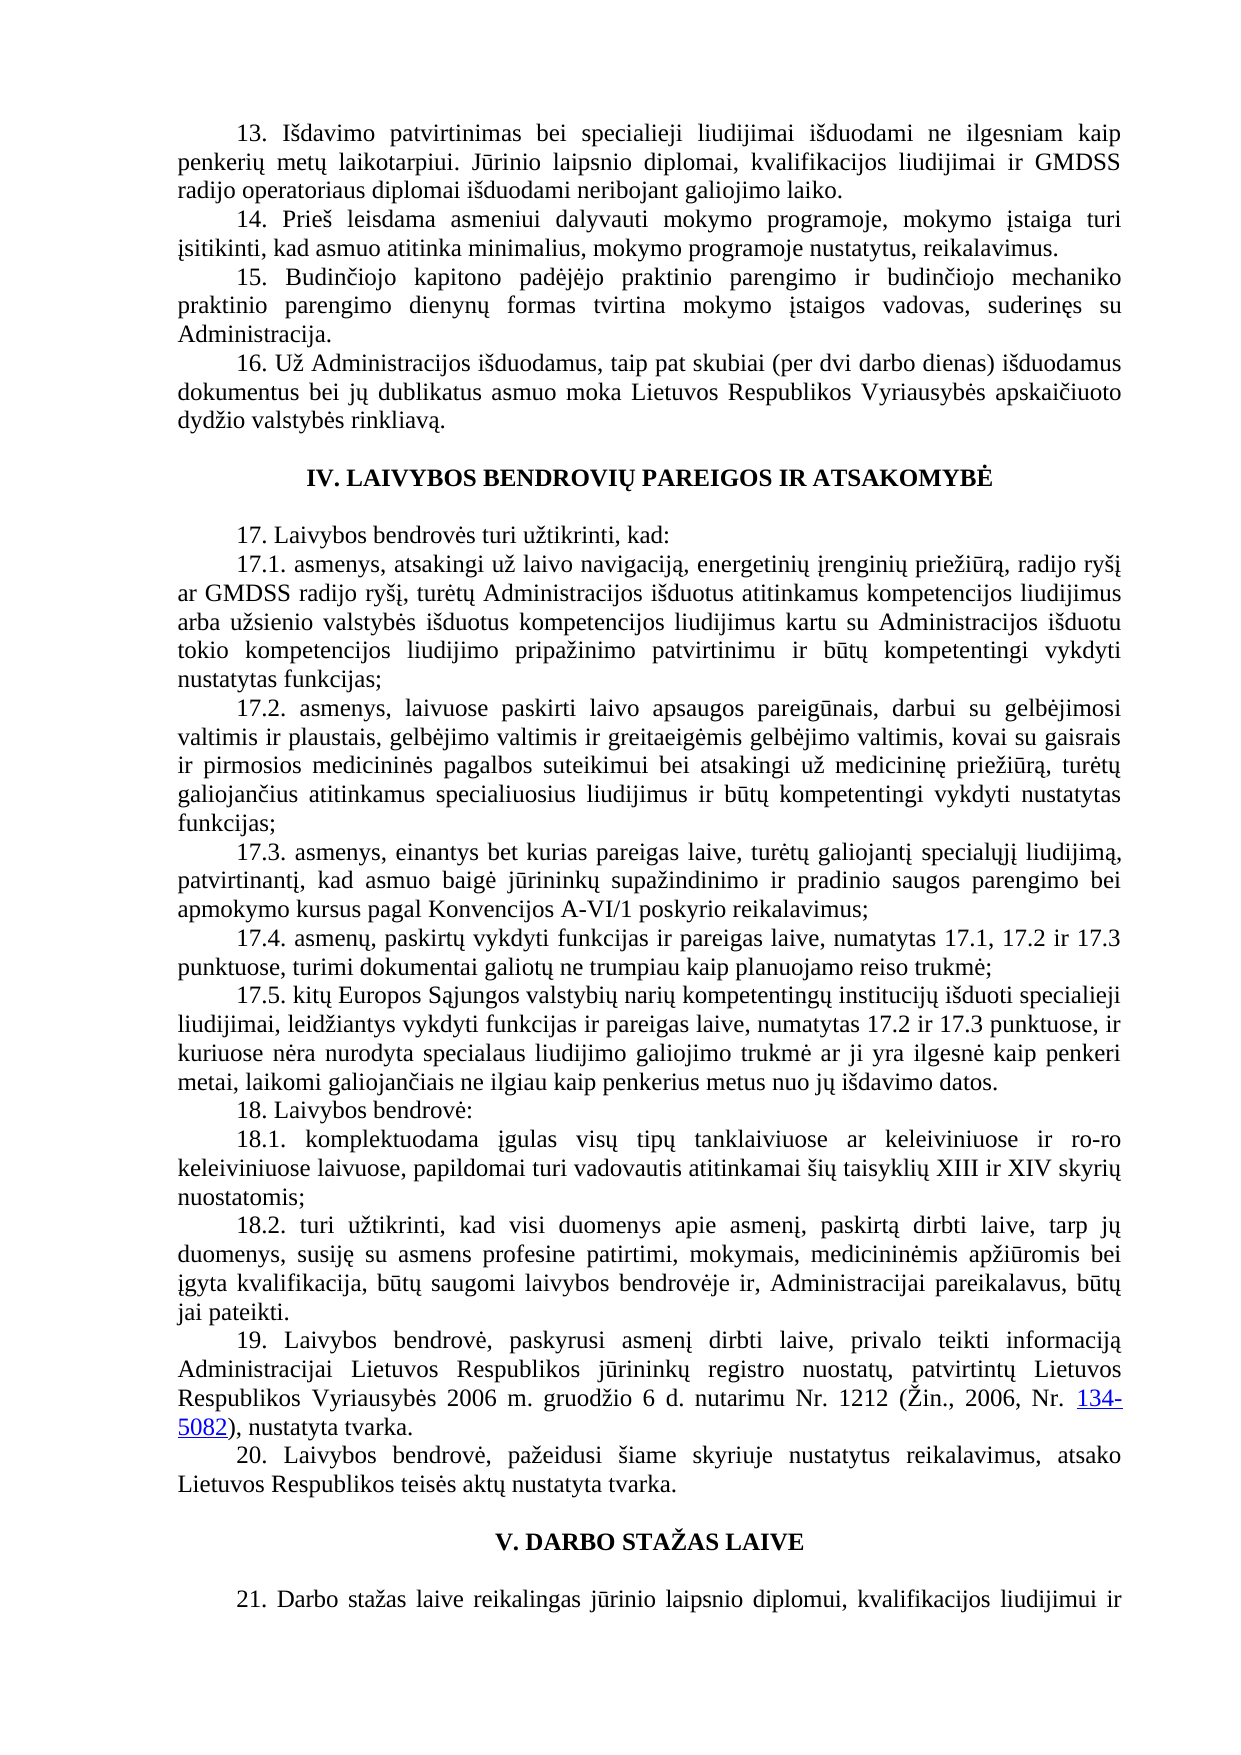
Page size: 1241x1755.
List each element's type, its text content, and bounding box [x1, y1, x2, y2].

text 17. Laivybos bendrovės turi užtikrinti, kad: [177, 521, 1122, 549]
text 17.4. asmenų, paskirtų vykdyti funkcijas ir pareigas laive, numatytas 17.1, 17.2 ir 17.3 punktuose, turimi dokumentai galiotų ne trumpiau kaip planuojamo reiso trukmė; [177, 923, 1122, 981]
text 21. Darbo stažas laive reikalingas jūrinio laipsnio diplomui, kvalifikacijos liudijimui ir [177, 1584, 1122, 1613]
text V. DARBO STAŽAS LAIVE [177, 1527, 1122, 1556]
text 19. Laivybos bendrovė, paskyrusi asmenį dirbti laive, privalo teikti informaciją Administracijai Lietuvos Respublikos jūrininkų registro nuostatų, patvirtintų Lietuvos Respublikos Vyriausybės 2006 m. gruodžio 6 d. nutarimu Nr. 1212 (Žin., 2006, Nr. 134-5082), nustatyta tvarka. [177, 1326, 1122, 1441]
text 20. Laivybos bendrovė, pažeidusi šiame skyriuje nustatytus reikalavimus, atsako Lietuvos Respublikos teisės aktų nustatyta tvarka. [177, 1441, 1122, 1498]
text 17.1. asmenys, atsakingi už laivo navigaciją, energetinių įrenginių priežiūrą, radijo ryšį ar GMDSS radijo ryšį, turėtų Administracijos išduotus atitinkamus kompetencijos liudijimus arba užsienio valstybės išduotus kompetencijos liudijimus kartu su Administracijos išduotu tokio kompetencijos liudijimo pripažinimo patvirtinimu ir būtų kompetentingi vykdyti nustatytas funkcijas; [177, 549, 1122, 693]
text 13. Išdavimo patvirtinimas bei specialieji liudijimai išduodami ne ilgesniam kaip penkerių metų laikotarpiui. Jūrinio laipsnio diplomai, kvalifikacijos liudijimai ir GMDSS radijo operatoriaus diplomai išduodami neribojant galiojimo laiko. [177, 118, 1122, 204]
text 18.1. komplektuodama įgulas visų tipų tanklaiviuose ar keleiviniuose ir ro-ro keleiviniuose laivuose, papildomai turi vadovautis atitinkamai šių taisyklių XIII ir XIV skyrių nuostatomis; [177, 1124, 1122, 1211]
text 18.2. turi užtikrinti, kad visi duomenys apie asmenį, paskirtą dirbti laive, tarp jų duomenys, susiję su asmens profesine patirtimi, mokymais, medicininėmis apžiūromis bei įgyta kvalifikacija, būtų saugomi laivybos bendrovėje ir, Administracijai pareikalavus, būtų jai pateikti. [177, 1211, 1122, 1326]
text 16. Už Administracijos išduodamus, taip pat skubiai (per dvi darbo dienas) išduodamus dokumentus bei jų dublikatus asmuo moka Lietuvos Respublikos Vyriausybės apskaičiuoto dydžio valstybės rinkliavą. [177, 348, 1122, 434]
text 14. Prieš leisdama asmeniui dalyvauti mokymo programoje, mokymo įstaiga turi įsitikinti, kad asmuo atitinka minimalius, mokymo programoje nustatytus, reikalavimus. [177, 204, 1122, 262]
text 18. Laivybos bendrovė: [177, 1096, 1122, 1124]
text IV. LAIVYBOS BENDROVIŲ PAREIGOS IR ATSAKOMYBĖ [177, 463, 1122, 492]
text 17.2. asmenys, laivuose paskirti laivo apsaugos pareigūnais, darbui su gelbėjimosi valtimis ir plaustais, gelbėjimo valtimis ir greitaeigėmis gelbėjimo valtimis, kovai su gaisrais ir pirmosios medicininės pagalbos suteikimui bei atsakingi už medicininę priežiūrą, turėtų galiojančius atitinkamus specialiuosius liudijimus ir būtų kompetentingi vykdyti nustatytas funkcijas; [177, 693, 1122, 837]
text 17.5. kitų Europos Sąjungos valstybių narių kompetentingų institucijų išduoti specialieji liudijimai, leidžiantys vykdyti funkcijas ir pareigas laive, numatytas 17.2 ir 17.3 punktuose, ir kuriuose nėra nurodyta specialaus liudijimo galiojimo trukmė ar ji yra ilgesnė kaip penkeri metai, laikomi galiojančiais ne ilgiau kaip penkerius metus nuo jų išdavimo datos. [177, 981, 1122, 1096]
text 15. Budinčiojo kapitono padėjėjo praktinio parengimo ir budinčiojo mechaniko praktinio parengimo dienynų formas tvirtina mokymo įstaigos vadovas, suderinęs su Administracija. [177, 262, 1122, 348]
text 17.3. asmenys, einantys bet kurias pareigas laive, turėtų galiojantį specialųjį liudijimą, patvirtinantį, kad asmuo baigė jūrininkų supažindinimo ir pradinio saugos parengimo bei apmokymo kursus pagal Konvencijos A-VI/1 poskyrio reikalavimus; [177, 837, 1122, 923]
